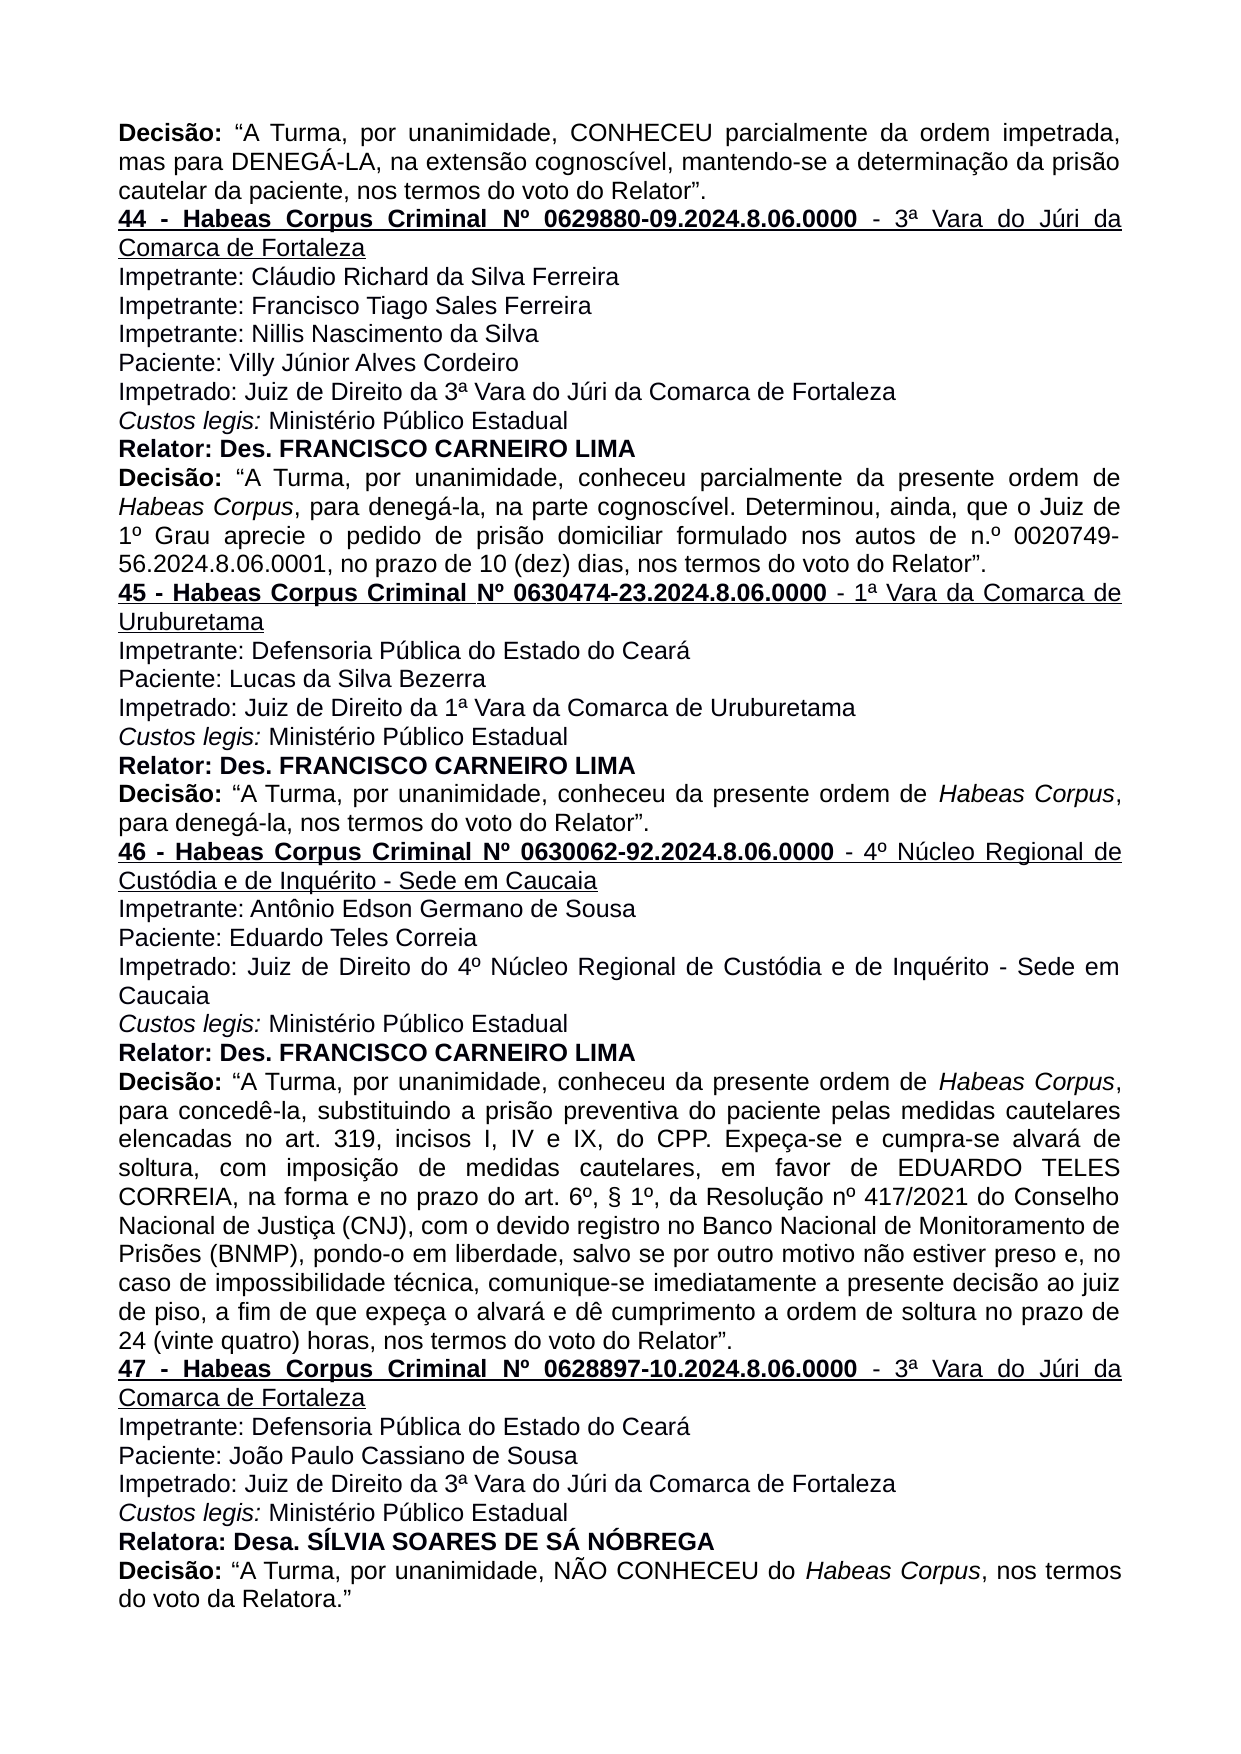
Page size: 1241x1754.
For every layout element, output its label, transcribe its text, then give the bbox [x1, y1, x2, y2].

text 44 - Habeas Corpus Criminal Nº 0629880-09.2024.8.06.0000 - 3ª Vara do Júri da [118, 204, 1122, 229]
text Decisão: “A Turma, por unanimidade, CONHECEU parcialmente da ordem impetrada, mas para DENEGÁ-LA, na extensão cognoscível, mantendo-se a determinação da prisão cautelar da paciente, nos termos do voto do Relator”. [118, 118, 1122, 204]
text Custos legis: Ministério Público Estadual [118, 1009, 1122, 1038]
text Relator: Des. FRANCISCO CARNEIRO LIMA [118, 1038, 1122, 1067]
text Impetrado: Juiz de Direito da 3ª Vara do Júri da Comarca de Fortaleza [118, 377, 1122, 406]
text Uruburetama [118, 604, 1122, 636]
text Paciente: Villy Júnior Alves Cordeiro [118, 348, 1122, 377]
text Impetrante: Defensoria Pública do Estado do Ceará [118, 1412, 1122, 1441]
text Decisão: “A Turma, por unanimidade, NÃO CONHECEU do Habeas Corpus, nos termos do voto da Relatora.” [118, 1556, 1122, 1613]
text Custos legis: Ministério Público Estadual [118, 1498, 1122, 1527]
text Custos legis: Ministério Público Estadual [118, 406, 1122, 434]
text Impetrante: Cláudio Richard da Silva Ferreira [118, 262, 1122, 291]
text 45 - Habeas Corpus Criminal Nº 0630474-23.2024.8.06.0000 - 1ª Vara da Comarca de [118, 578, 1122, 603]
text Impetrante: Francisco Tiago Sales Ferreira [118, 291, 1122, 319]
text Impetrado: Juiz de Direito da 1ª Vara da Comarca de Uruburetama [118, 693, 1122, 722]
text Decisão: “A Turma, por unanimidade, conheceu da presente ordem de Habeas Corpus, para concedê-la, substituindo a prisão preventiva do paciente pelas medidas cautelares elencadas no art. 319, incisos I, IV e IX, do CPP. Expeça-se e cumpra-se alvará de soltura, com imposição de medidas cautelares, em favor de EDUARDO TELES CORREIA, na forma e no prazo do art. 6º, § 1º, da Resolução nº 417/2021 do Conselho Nacional de Justiça (CNJ), com o devido registro no Banco Nacional de Monitoramento de Prisões (BNMP), pondo-o em liberdade, salvo se por outro motivo não estiver preso e, no caso de impossibilidade técnica, comunique-se imediatamente a presente decisão ao juiz de piso, a fim de que expeça o alvará e dê cumprimento a ordem de soltura no prazo de 24 (vinte quatro) horas, nos termos do voto do Relator”. [118, 1067, 1122, 1354]
text 46 - Habeas Corpus Criminal Nº 0630062-92.2024.8.06.0000 - 4º Núcleo Regional de [118, 837, 1122, 862]
text Paciente: Eduardo Teles Correia [118, 923, 1122, 952]
text Custódia e de Inquérito - Sede em Caucaia [118, 863, 1122, 894]
text Impetrado: Juiz de Direito do 4º Núcleo Regional de Custódia e de Inquérito - Sede em Caucaia [118, 952, 1122, 1009]
text Comarca de Fortaleza [118, 231, 1122, 262]
text Impetrado: Juiz de Direito da 3ª Vara do Júri da Comarca de Fortaleza [118, 1469, 1122, 1498]
text 47 - Habeas Corpus Criminal Nº 0628897-10.2024.8.06.0000 - 3ª Vara do Júri da [118, 1354, 1122, 1379]
text Custos legis: Ministério Público Estadual [118, 722, 1122, 751]
text Relatora: Desa. SÍLVIA SOARES DE SÁ NÓBREGA [118, 1527, 1122, 1556]
text Paciente: João Paulo Cassiano de Sousa [118, 1441, 1122, 1469]
text Impetrante: Nillis Nascimento da Silva [118, 319, 1122, 348]
text Impetrante: Defensoria Pública do Estado do Ceará [118, 636, 1122, 664]
text Relator: Des. FRANCISCO CARNEIRO LIMA [118, 751, 1122, 779]
text Relator: Des. FRANCISCO CARNEIRO LIMA [118, 434, 1122, 463]
text Impetrante: Antônio Edson Germano de Sousa [118, 894, 1122, 923]
text Paciente: Lucas da Silva Bezerra [118, 664, 1122, 693]
text Comarca de Fortaleza [118, 1381, 1122, 1412]
text Decisão: “A Turma, por unanimidade, conheceu parcialmente da presente ordem de Habeas Corpus, para denegá-la, na parte cognoscível. Determinou, ainda, que o Juiz de 1º Grau aprecie o pedido de prisão domiciliar formulado nos autos de n.º 0020749-56.2024.8.06.0001, no prazo de 10 (dez) dias, nos termos do voto do Relator”. [118, 463, 1122, 578]
text Decisão: “A Turma, por unanimidade, conheceu da presente ordem de Habeas Corpus, para denegá-la, nos termos do voto do Relator”. [118, 779, 1122, 837]
